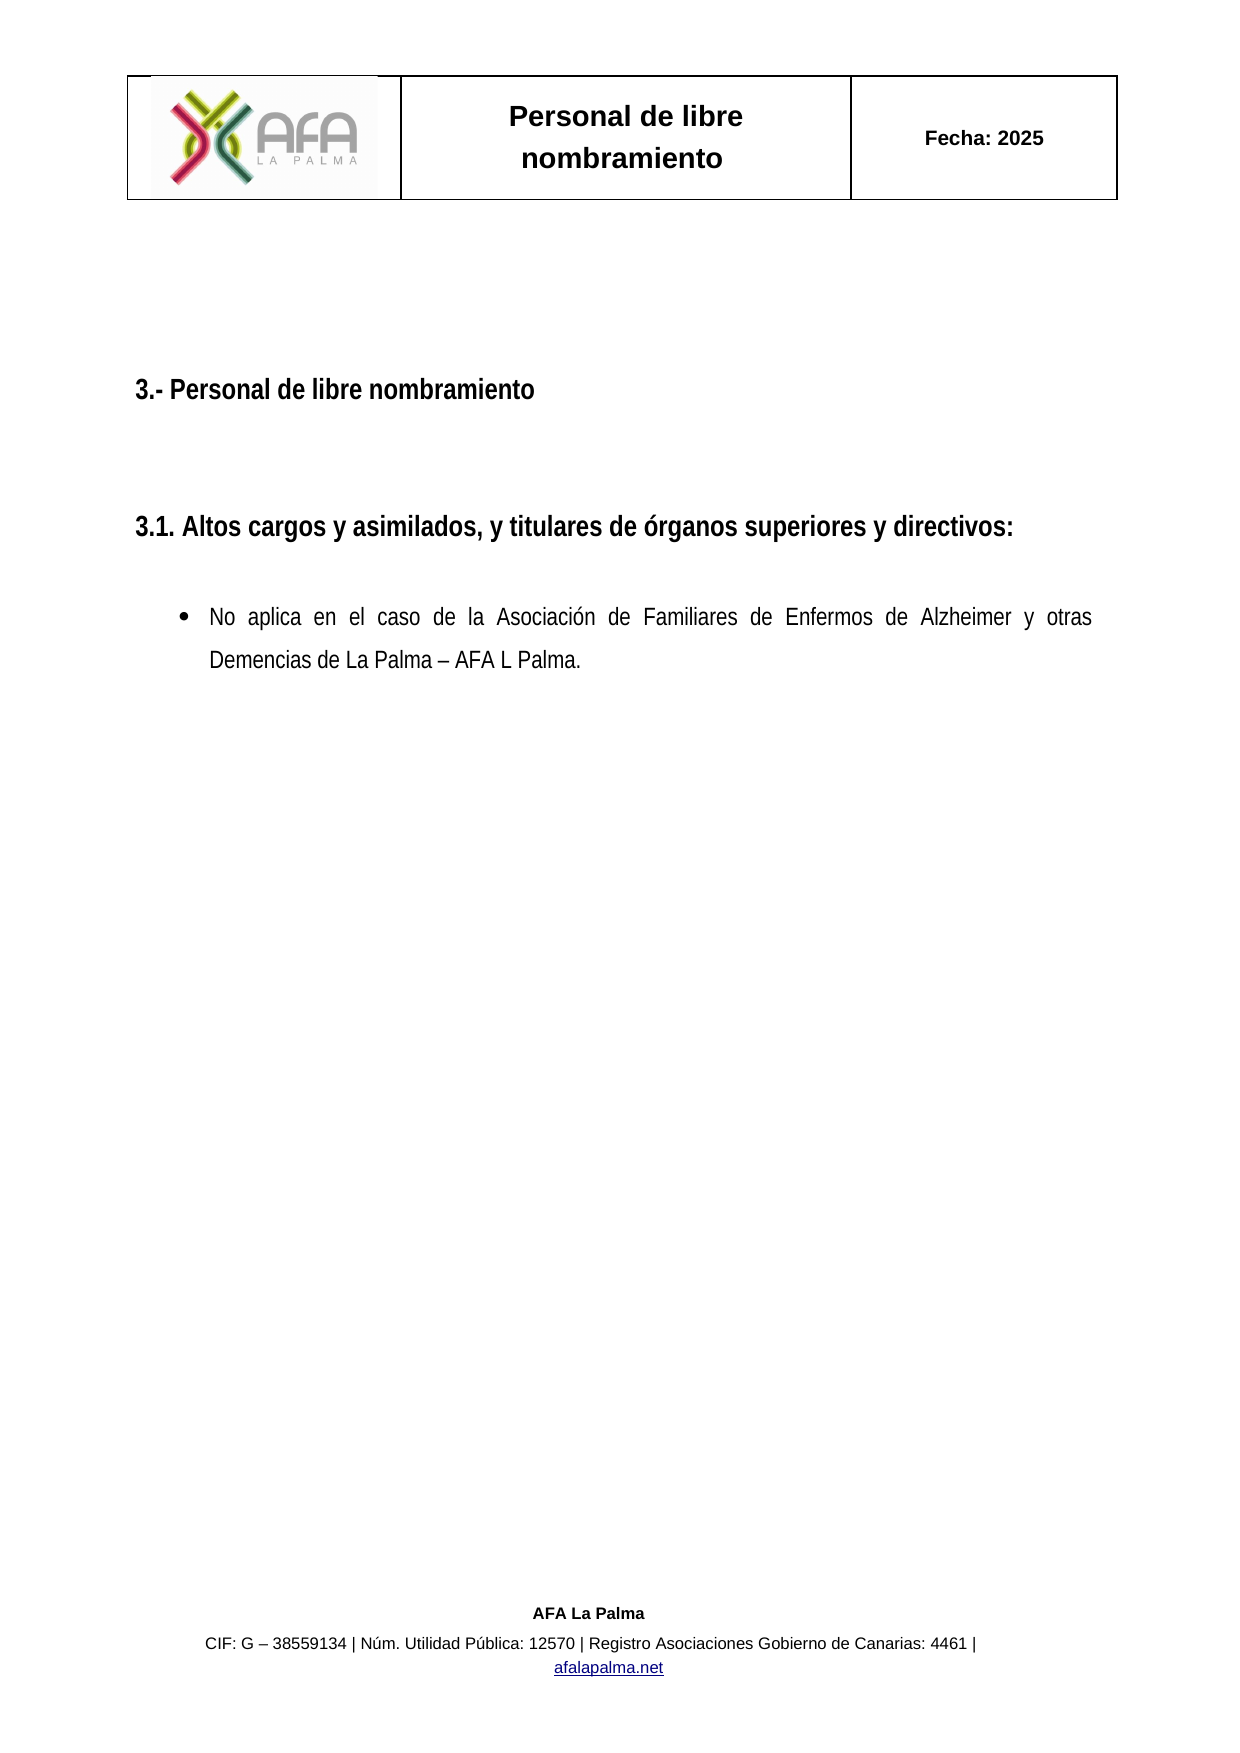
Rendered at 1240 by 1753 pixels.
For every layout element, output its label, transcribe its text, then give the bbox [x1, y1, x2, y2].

text 3.- Personal de libre nombramiento [135, 372, 1034, 406]
text 3.1. Altos cargos y asimilados, y titulares de órganos superiores y directivos: [135, 509, 1095, 542]
list No aplica en el caso de la Asociación de Familiares de Enfermos de Alzheimer y otras Demencias de La Palma – AFA L Palma. [179, 602, 1095, 673]
